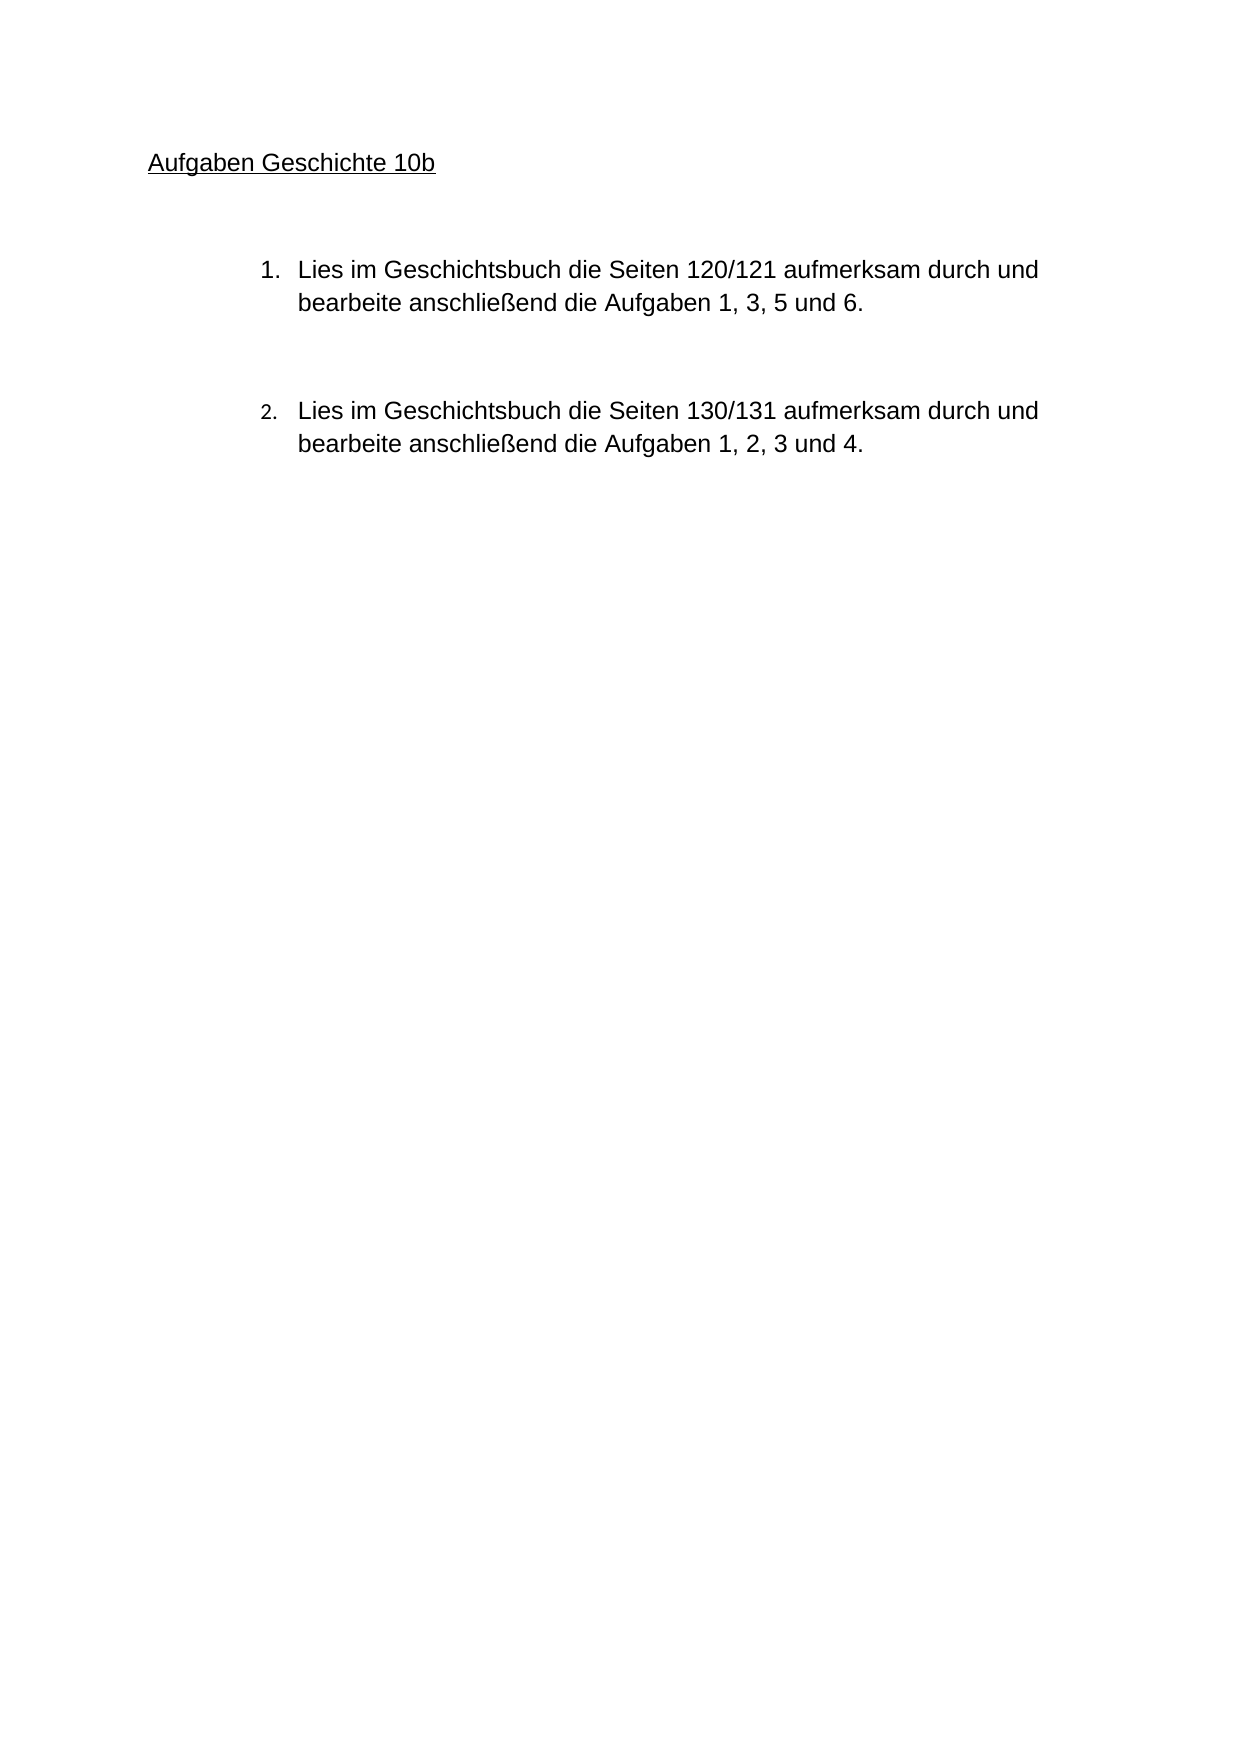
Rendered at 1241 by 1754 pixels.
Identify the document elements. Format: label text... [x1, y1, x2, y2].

text Aufgaben Geschichte 10b [148, 148, 1093, 176]
list Lies im Geschichtsbuch die Seiten 130/131 aufmerksam durch und bearbeite anschließend die Aufgaben 1, 2, 3 und 4. [260, 396, 1093, 458]
list Lies im Geschichtsbuch die Seiten 120/121 aufmerksam durch und bearbeite anschließend die Aufgaben 1, 3, 5 und 6. [260, 255, 1093, 317]
